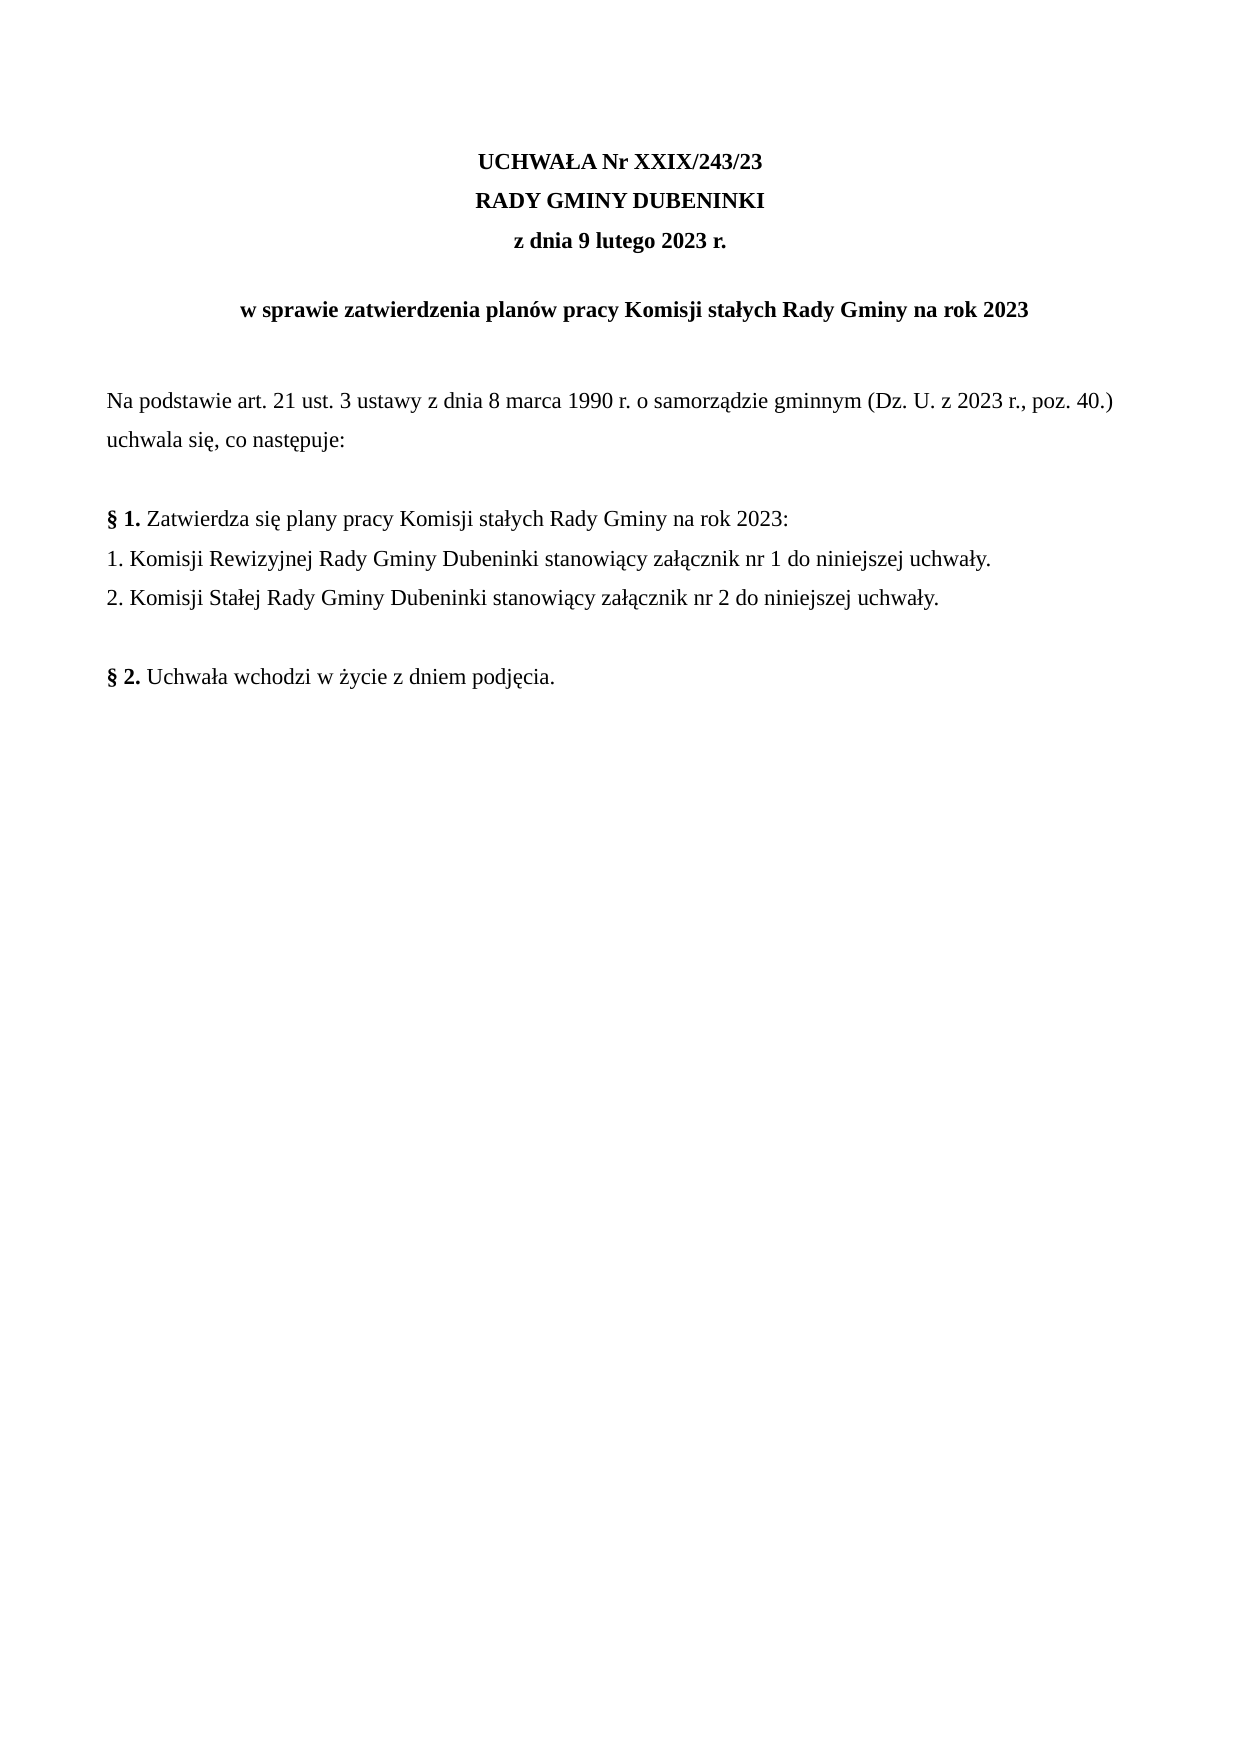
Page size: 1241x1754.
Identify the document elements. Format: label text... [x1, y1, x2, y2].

text z dnia 9 lutego 2023 r. [106, 227, 1134, 253]
text § 1. Zatwierdza się plany pracy Komisji stałych Rady Gminy na rok 2023: [106, 505, 1134, 532]
text w sprawie zatwierdzenia planów pracy Komisji stałych Rady Gminy na rok 2023 [106, 296, 1134, 323]
text § 2. Uchwała wchodzi w życie z dniem podjęcia. [106, 663, 1134, 690]
text RADY GMINY DUBENINKI [106, 187, 1134, 213]
text Na podstawie art. 21 ust. 3 ustawy z dnia 8 marca 1990 r. o samorządzie gminnym (Dz. U. z 2023 r., poz. 40.) uchwala się, co następuje: [106, 387, 1134, 453]
text 1. Komisji Rewizyjnej Rady Gminy Dubeninki stanowiący załącznik nr 1 do niniejszej uchwały. [106, 545, 1134, 571]
text 2. Komisji Stałej Rady Gminy Dubeninki stanowiący załącznik nr 2 do niniejszej uchwały. [106, 584, 1134, 611]
text UCHWAŁA Nr XXIX/243/23 [106, 148, 1134, 174]
